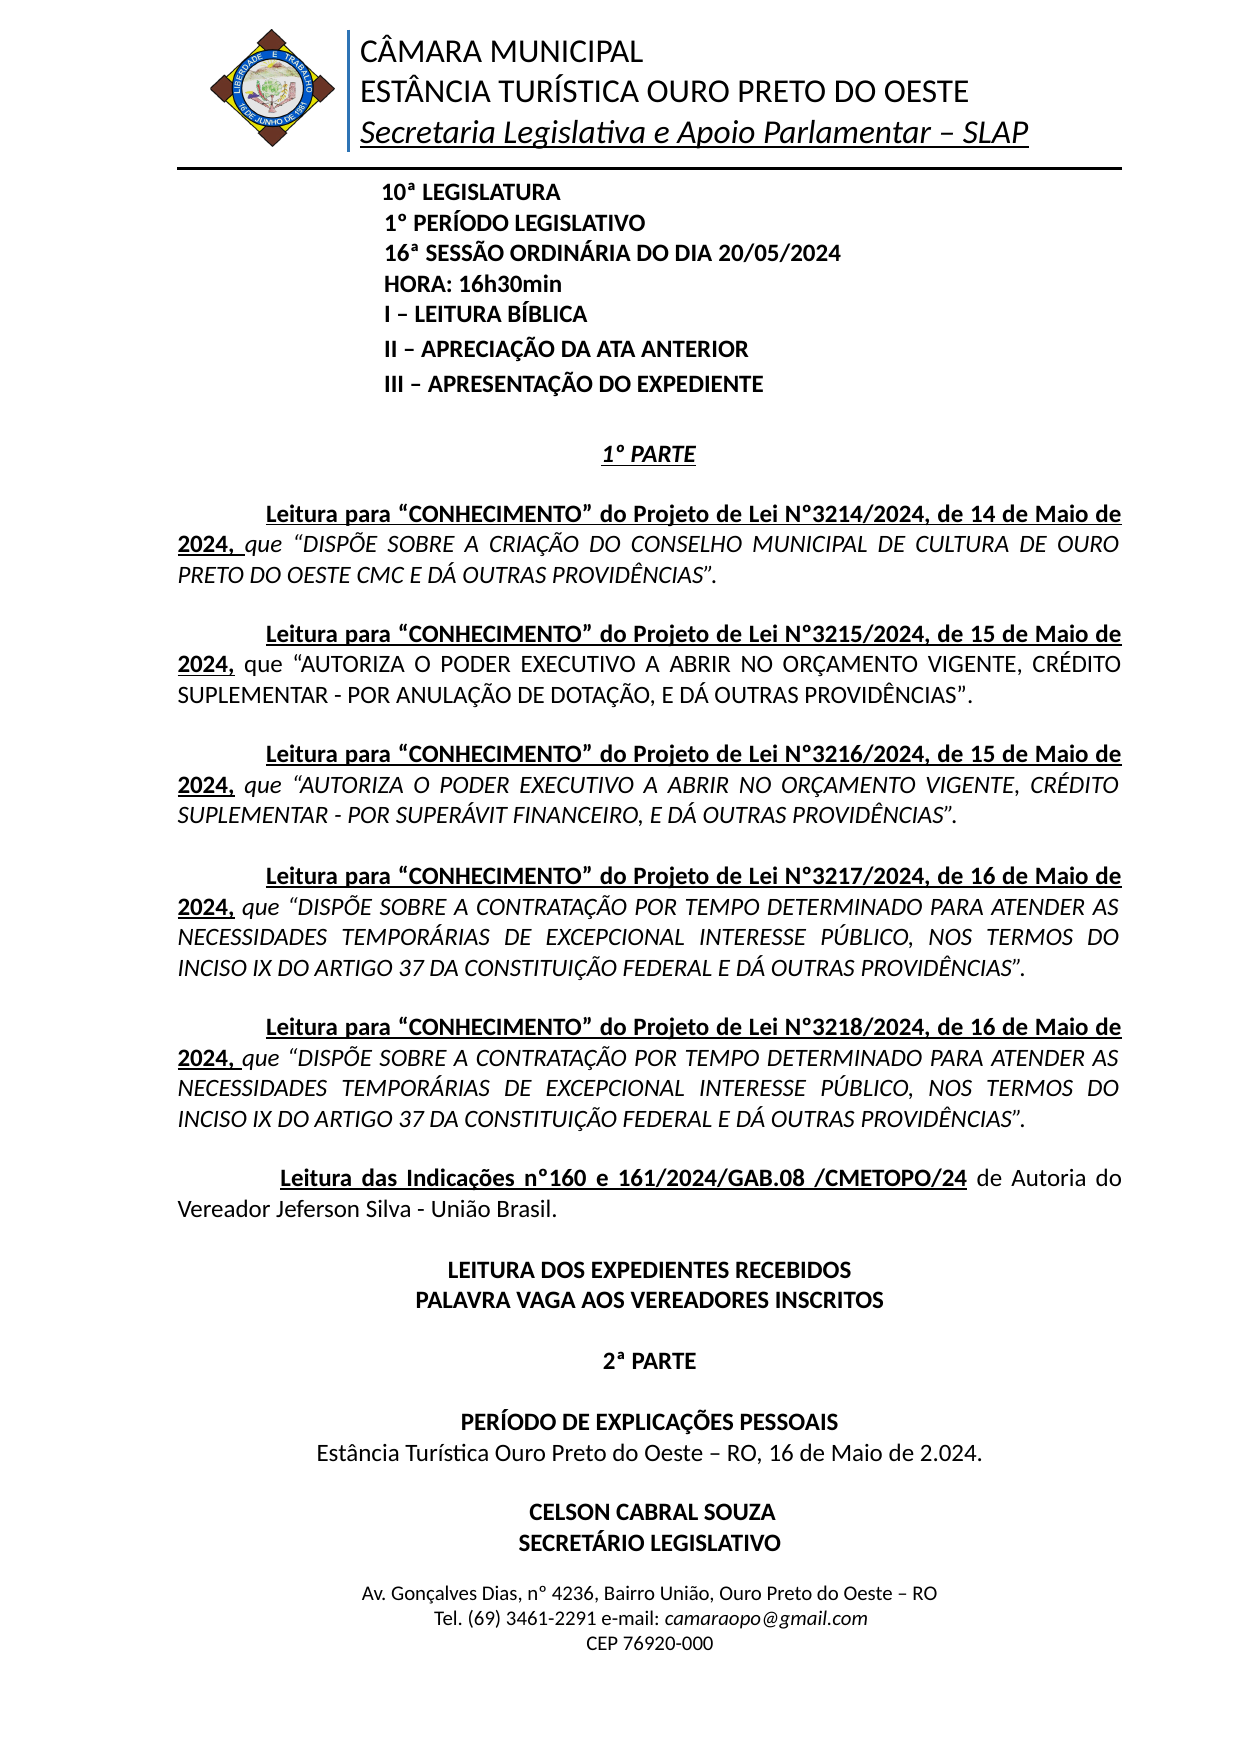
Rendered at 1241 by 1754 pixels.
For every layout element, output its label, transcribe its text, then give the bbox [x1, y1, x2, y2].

text Leitura das Indicações nº160 e 161/2024/GAB.08 /CMETOPO/24 de Autoria do Vereador Jeferson Silva - União Brasil. [177, 1162, 1122, 1223]
text CELSON CABRAL SOUZA [177, 1496, 1122, 1527]
text I – LEITURA BÍBLICA [384, 298, 1122, 329]
text Leitura para “CONHECIMENTO” do Projeto de Lei Nº3216/2024, de 15 de Maio de 2024, que “AUTORIZA O PODER EXECUTIVO A ABRIR NO ORÇAMENTO VIGENTE, CRÉDITO SUPLEMENTAR - POR SUPERÁVIT FINANCEIRO, E DÁ OUTRAS PROVIDÊNCIAS”. [177, 738, 1122, 830]
text Leitura para “CONHECIMENTO” do Projeto de Lei Nº3214/2024, de 14 de Maio de 2024, que “DISPÕE SOBRE A CRIAÇÃO DO CONSELHO MUNICIPAL DE CULTURA DE OURO PRETO DO OESTE CMC E DÁ OUTRAS PROVIDÊNCIAS”. [177, 498, 1122, 589]
text 16ª SESSÃO ORDINÁRIA DO DIA 20/05/2024 [384, 237, 1122, 268]
text Estância Turística Ouro Preto do Oeste – RO, 16 de Maio de 2.024. [177, 1437, 1122, 1467]
text Leitura para “CONHECIMENTO” do Projeto de Lei Nº3215/2024, de 15 de Maio de 2024, que “AUTORIZA O PODER EXECUTIVO A ABRIR NO ORÇAMENTO VIGENTE, CRÉDITO SUPLEMENTAR - POR ANULAÇÃO DE DOTAÇÃO, E DÁ OUTRAS PROVIDÊNCIAS”. [177, 618, 1122, 710]
text 2ª PARTE [177, 1345, 1122, 1376]
text 10ª LEGISLATURA [177, 176, 1122, 207]
text 1º PARTE [177, 438, 1122, 469]
text II – APRECIAÇÃO DA ATA ANTERIOR [384, 333, 1122, 364]
text 1º PERÍODO LEGISLATIVO [384, 207, 1122, 237]
text PALAVRA VAGA AOS VEREADORES INSCRITOS [177, 1284, 1122, 1315]
text SECRETÁRIO LEGISLATIVO [177, 1527, 1122, 1557]
text PERÍODO DE EXPLICAÇÕES PESSOAIS [177, 1406, 1122, 1437]
text Leitura para “CONHECIMENTO” do Projeto de Lei Nº3217/2024, de 16 de Maio de 2024, que “DISPÕE SOBRE A CONTRATAÇÃO POR TEMPO DETERMINADO PARA ATENDER AS NECESSIDADES TEMPORÁRIAS DE EXCEPCIONAL INTERESSE PÚBLICO, NOS TERMOS DO INCISO IX DO ARTIGO 37 DA CONSTITUIÇÃO FEDERAL E DÁ OUTRAS PROVIDÊNCIAS”. [177, 861, 1122, 983]
text HORA: 16h30min [384, 268, 1122, 298]
picture [210, 29, 335, 147]
text LEITURA DOS EXPEDIENTES RECEBIDOS [177, 1254, 1122, 1284]
text Leitura para “CONHECIMENTO” do Projeto de Lei Nº3218/2024, de 16 de Maio de 2024, que “DISPÕE SOBRE A CONTRATAÇÃO POR TEMPO DETERMINADO PARA ATENDER AS NECESSIDADES TEMPORÁRIAS DE EXCEPCIONAL INTERESSE PÚBLICO, NOS TERMOS DO INCISO IX DO ARTIGO 37 DA CONSTITUIÇÃO FEDERAL E DÁ OUTRAS PROVIDÊNCIAS”. [177, 1011, 1122, 1133]
text III – APRESENTAÇÃO DO EXPEDIENTE [384, 368, 1122, 399]
